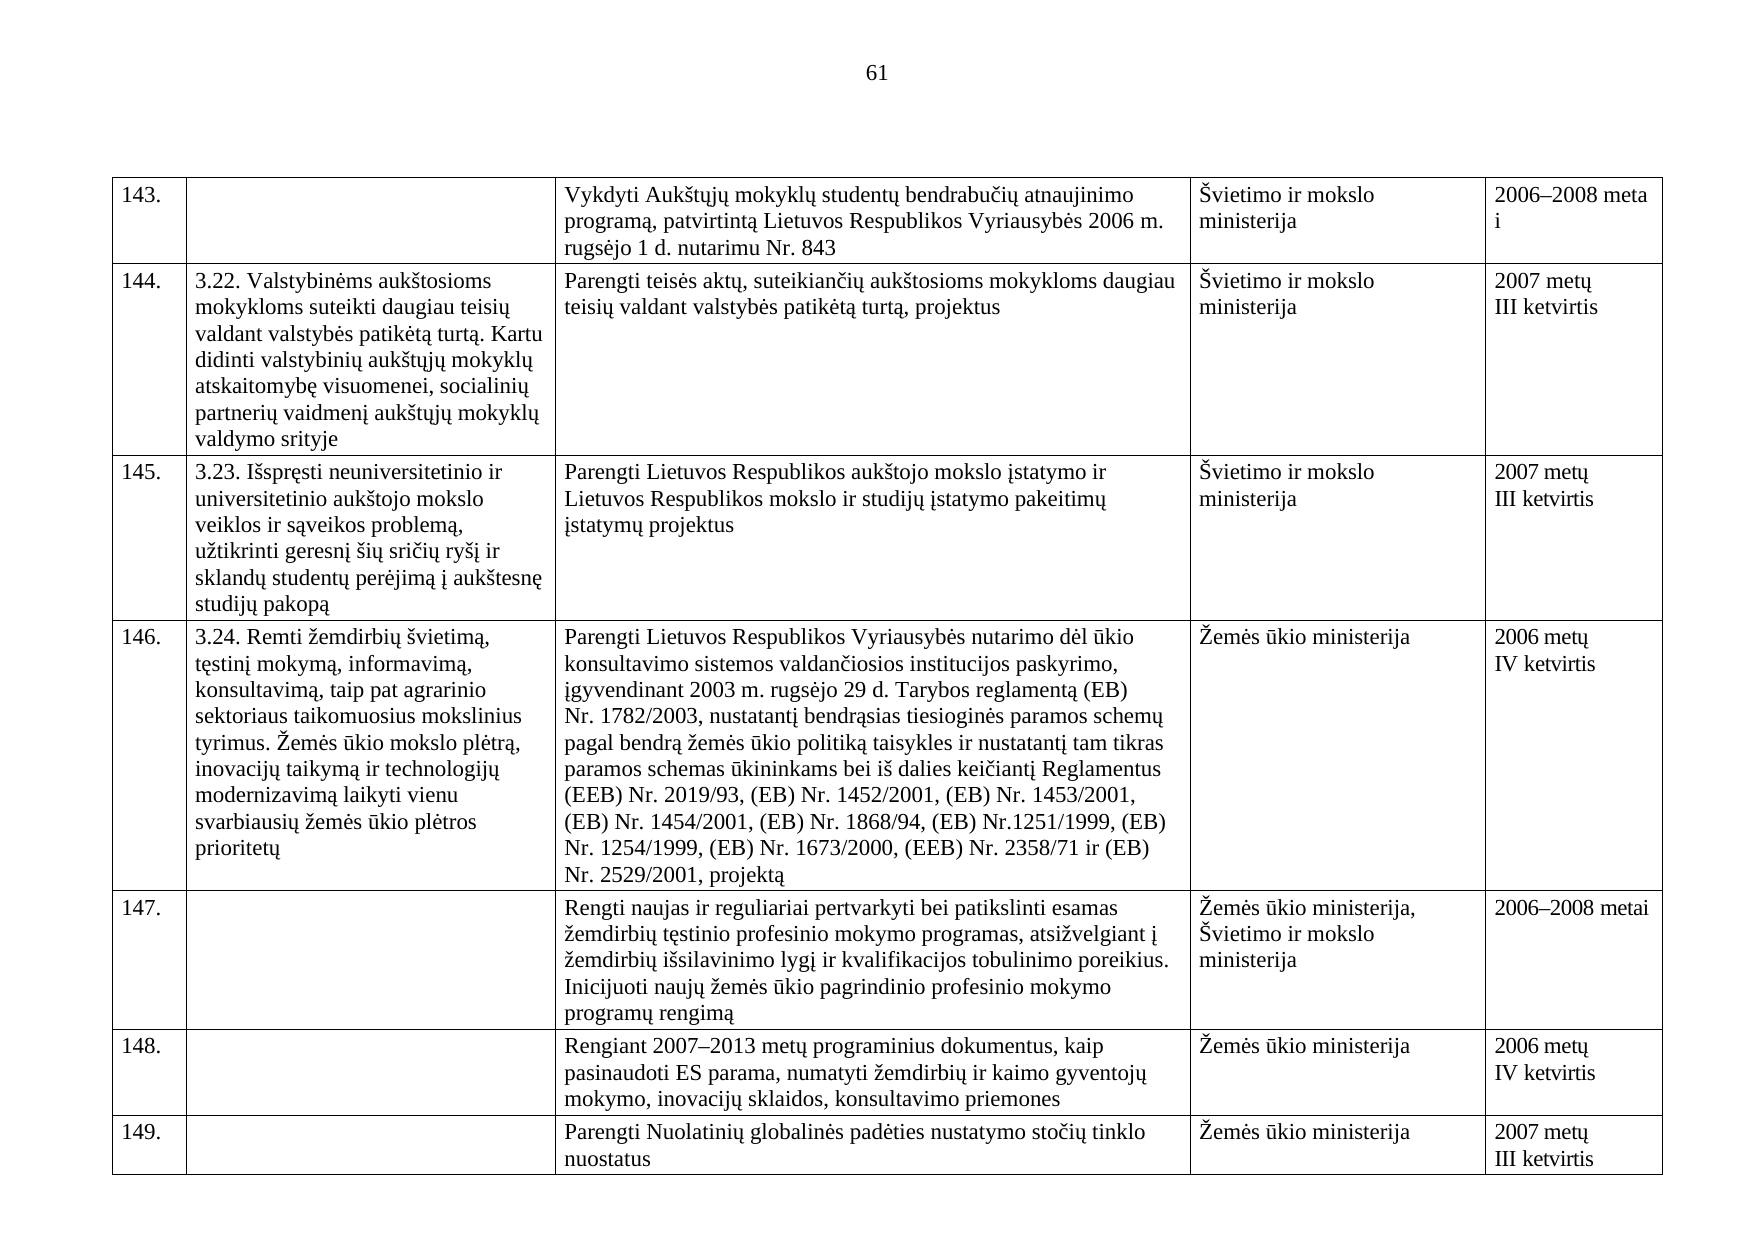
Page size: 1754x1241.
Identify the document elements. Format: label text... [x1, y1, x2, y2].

table_cell Rengiant 2007–2013 metų programinius dokumentus, kaip pasinaudoti ES parama, numatyti žemdirbių ir kaimo gyventojų mokymo, inovacijų sklaidos, konsultavimo priemones [556, 1030, 1190, 1114]
table_cell 3.22. Valstybinėms aukštosioms mokykloms suteikti daugiau teisių valdant valstybės patikėtą turtą. Kartu didinti valstybinių aukštųjų mokyklų atskaitomybę visuomenei, socialinių partnerių vaidmenį aukštųjų mokyklų valdymo srityje [187, 264, 555, 454]
table_cell 147. [113, 891, 186, 1028]
table_cell 3.23. Išspręsti neuniversitetinio ir universitetinio aukštojo mokslo veiklos ir sąveikos problemą, užtikrinti geresnį šių sričių ryšį ir sklandų studentų perėjimą į aukštesnę studijų pakopą [187, 456, 555, 619]
table_cell 146. [113, 621, 186, 890]
table_cell 2007 metų III ketvirtis [1486, 264, 1662, 454]
table_cell Švietimo ir mokslo ministerija [1191, 178, 1485, 263]
table_cell 148. [113, 1030, 186, 1114]
table_cell Švietimo ir mokslo ministerija [1191, 456, 1485, 619]
table_cell 2007 metų III ketvirtis [1486, 1116, 1662, 1174]
table_cell Rengti naujas ir reguliariai pertvarkyti bei patikslinti esamas žemdirbių tęstinio profesinio mokymo programas, atsižvelgiant į žemdirbių išsilavinimo lygį ir kvalifikacijos tobulinimo poreikius. Inicijuoti naujų žemės ūkio pagrindinio profesinio mokymo programų rengimą [556, 891, 1190, 1028]
table_cell 144. [113, 264, 186, 454]
table_cell [187, 1030, 555, 1114]
table_cell 2006 metų IV ketvirtis [1486, 1030, 1662, 1114]
table_cell Parengti Lietuvos Respublikos Vyriausybės nutarimo dėl ūkio konsultavimo sistemos valdančiosios institucijos paskyrimo, įgyvendinant 2003 m. rugsėjo 29 d. Tarybos reglamentą (EB) Nr. 1782/2003, nustatantį bendrąsias tiesioginės paramos schemų pagal bendrą žemės ūkio politiką taisykles ir nustatantį tam tikras paramos schemas ūkininkams bei iš dalies keičiantį Reglamentus (EEB) Nr. 2019/93, (EB) Nr. 1452/2001, (EB) Nr. 1453/2001, (EB) Nr. 1454/2001, (EB) Nr. 1868/94, (EB) Nr.1251/1999, (EB) Nr. 1254/1999, (EB) Nr. 1673/2000, (EEB) Nr. 2358/71 ir (EB) Nr. 2529/2001, projektą [556, 621, 1190, 890]
table_cell 2006–2008 metai [1486, 178, 1662, 263]
table_cell 2006 metų IV ketvirtis [1486, 621, 1662, 890]
table_cell [187, 1116, 555, 1174]
table_cell Žemės ūkio ministerija, Švietimo ir mokslo ministerija [1191, 891, 1485, 1028]
table_cell Žemės ūkio ministerija [1191, 1030, 1485, 1114]
table_cell 2006–2008 metai [1486, 891, 1662, 1028]
table_cell 3.24. Remti žemdirbių švietimą, tęstinį mokymą, informavimą, konsultavimą, taip pat agrarinio sektoriaus taikomuosius mokslinius tyrimus. Žemės ūkio mokslo plėtrą, inovacijų taikymą ir technologijų modernizavimą laikyti vienu svarbiausių žemės ūkio plėtros prioritetų [187, 621, 555, 890]
table_cell 149. [113, 1116, 186, 1174]
table_cell Parengti Lietuvos Respublikos aukštojo mokslo įstatymo ir Lietuvos Respublikos mokslo ir studijų įstatymo pakeitimų įstatymų projektus [556, 456, 1190, 619]
table_cell Švietimo ir mokslo ministerija [1191, 264, 1485, 454]
table_cell Vykdyti Aukštųjų mokyklų studentų bendrabučių atnaujinimo programą, patvirtintą Lietuvos Respublikos Vyriausybės 2006 m. rugsėjo 1 d. nutarimu Nr. 843 [556, 178, 1190, 263]
table_cell Žemės ūkio ministerija [1191, 621, 1485, 890]
table_cell [187, 178, 555, 263]
table_cell [187, 891, 555, 1028]
table_cell Parengti teisės aktų, suteikiančių aukštosioms mokykloms daugiau teisių valdant valstybės patikėtą turtą, projektus [556, 264, 1190, 454]
table_cell Parengti Nuolatinių globalinės padėties nustatymo stočių tinklo nuostatus [556, 1116, 1190, 1174]
table_cell 145. [113, 456, 186, 619]
table_cell Žemės ūkio ministerija [1191, 1116, 1485, 1174]
table_cell 143. [113, 178, 186, 263]
table_cell 2007 metų III ketvirtis [1486, 456, 1662, 619]
